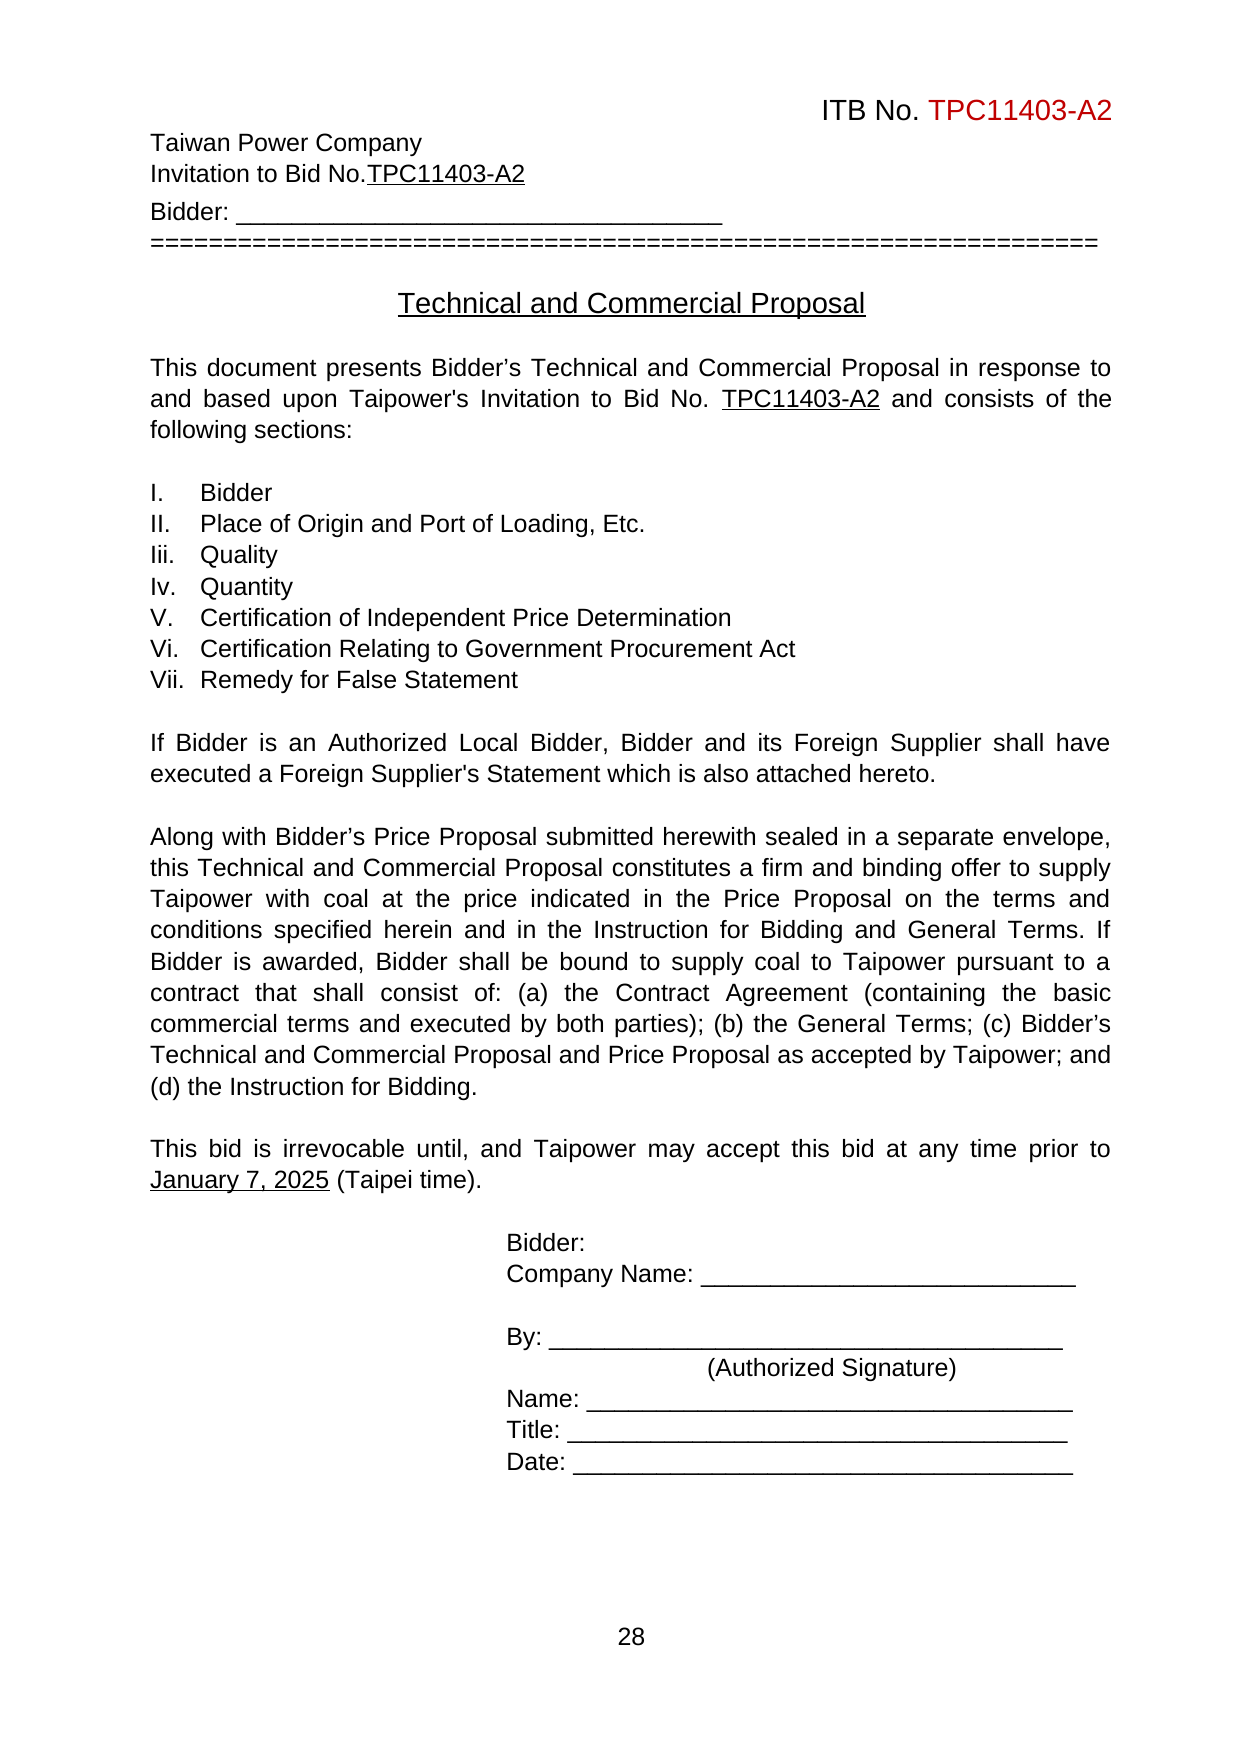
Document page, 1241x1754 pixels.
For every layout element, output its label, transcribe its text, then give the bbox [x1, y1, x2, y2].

text Iv. Quantity [150, 570, 1113, 601]
text II. Place of Origin and Port of Loading, Etc. [150, 507, 1113, 539]
text Date: ____________________________________ [506, 1445, 1113, 1476]
text Along with Bidder’s Price Proposal submitted herewith sealed in a separate envelope, this Technical and Commercial Proposal constitutes a firm and binding offer to supply Taipower with coal at the price indicated in the Price Proposal on the terms and conditions specified herein and in the Instruction for Bidding and General Terms. If Bidder is awarded, Bidder shall be bound to supply coal to Taipower pursuant to a contract that shall consist of: (a) the Contract Agreement (containing the basic commercial terms and executed by both parties); (b) the General Terms; (c) Bidder’s Technical and Commercial Proposal and Price Proposal as accepted by Taipower; and (d) the Instruction for Bidding. [150, 820, 1113, 1101]
text (Authorized Signature) [150, 1351, 1113, 1382]
text I. Bidder [150, 476, 1113, 507]
text Taiwan Power Company [150, 126, 1113, 157]
text ================================================================= [150, 226, 1113, 257]
text V. Certification of Independent Price Determination [150, 601, 1113, 632]
text Vii. Remedy for False Statement [150, 664, 1113, 695]
text Invitation to Bid No.TPC11403-A2 [150, 157, 1113, 189]
text Vi. Certification Relating to Government Procurement Act [150, 632, 1113, 664]
text Iii. Quality [150, 539, 1113, 570]
text This document presents Bidder’s Technical and Commercial Proposal in response to and based upon Taipower's Invitation to Bid No. TPC11403-A2 and consists of the following sections: [150, 351, 1113, 445]
title Technical and Commercial Proposal [150, 289, 1113, 320]
text This bid is irrevocable until, and Taipower may accept this bid at any time prior to January 7, 2025 (Taipei time). [150, 1132, 1113, 1195]
text Bidder: [506, 1226, 1113, 1257]
text If Bidder is an Authorized Local Bidder, Bidder and its Foreign Supplier shall have executed a Foreign Supplier's Statement which is also attached hereto. [150, 726, 1113, 789]
text Name: ___________________________________ [506, 1382, 1113, 1414]
text Bidder: ___________________________________ [150, 189, 1113, 226]
text Title: ____________________________________ [506, 1414, 1113, 1445]
text Company Name: ___________________________ [506, 1257, 1113, 1289]
text By: _____________________________________ [506, 1320, 1113, 1351]
